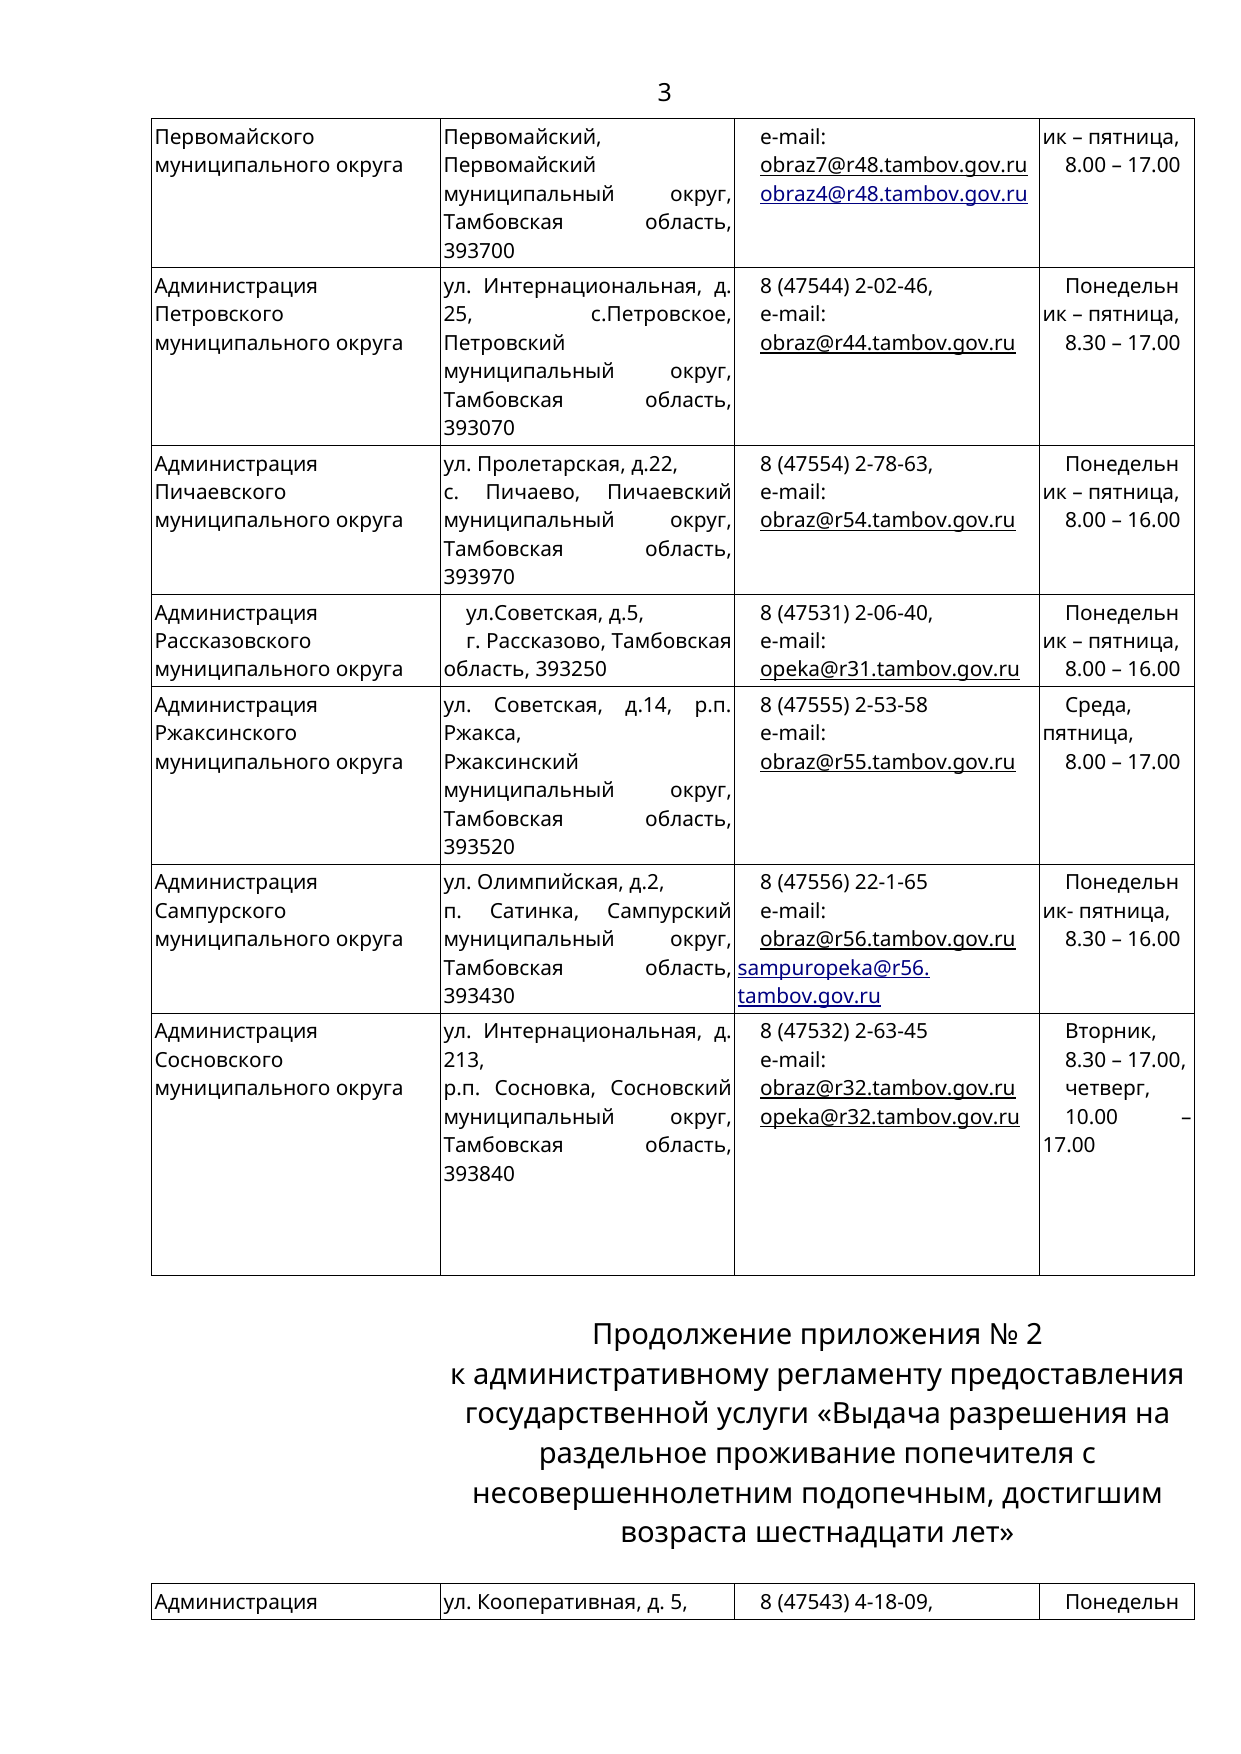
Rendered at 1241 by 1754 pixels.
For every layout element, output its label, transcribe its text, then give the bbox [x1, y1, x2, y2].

table_cell Продолжение приложения № 2 к административному регламенту предоставления государственной услуги «Выдача разрешения на раздельное проживание попечителя с несовершеннолетним подопечным, достигшим возраста шестнадцати лет» [440, 1276, 1194, 1583]
table_cell 8 (47531) 2-06-40, e-mail: opeka@r31.tambov.gov.ru [735, 595, 1039, 686]
table_cell 8 (47554) 2-78-63, e-mail: obraz@r54.tambov.gov.ru [735, 446, 1039, 594]
table_cell Администрация Сампурского муниципального округа [152, 865, 440, 1012]
table_cell Администрация Сосновского муниципального округа [152, 1014, 440, 1275]
table_cell ик – пятница, 8.00 – 17.00 [1040, 119, 1194, 267]
table_cell ул. Олимпийская, д.2, п. Сатинка, Сампурский муниципальный округ, Тамбовская область, 393430 [441, 865, 734, 1012]
table_cell e-mail: obraz7@r48.tambov.gov.ru obraz4@r48.tambov.gov.ru [735, 119, 1039, 267]
table_cell Понедельник – пятница, 8.00 – 16.00 [1040, 595, 1194, 686]
table_cell ул.Советская, д.5, г. Рассказово, Тамбовская область, 393250 [441, 595, 734, 686]
table_cell ул. Пролетарская, д.22, с. Пичаево, Пичаевский муниципальный округ, Тамбовская область, 393970 [441, 446, 734, 594]
table_cell Понедельн [1040, 1584, 1194, 1618]
table_cell 8 (47543) 4-18-09, [735, 1584, 1039, 1618]
table_cell Администрация Ржаксинского муниципального округа [152, 687, 440, 863]
table_cell ул. Интернациональная, д. 213, р.п. Сосновка, Сосновский муниципальный округ, Тамбовская область, 393840 [441, 1014, 734, 1275]
table_cell 8 (47555) 2-53-58 e-mail: obraz@r55.tambov.gov.ru [735, 687, 1039, 863]
table_cell Вторник, 8.30 – 17.00, четверг, 10.00 – 17.00 [1040, 1014, 1194, 1275]
table_cell Среда, пятница, 8.00 – 17.00 [1040, 687, 1194, 863]
table_cell Администрация [152, 1584, 440, 1618]
table_cell ул. Кооперативная, д. 5, [441, 1584, 734, 1618]
table_cell ул. Советская, д.14, р.п. Ржакса, Ржаксинский муниципальный округ, Тамбовская область, 393520 [441, 687, 734, 863]
table_cell Первомайский, Первомайский муниципальный округ, Тамбовская область, 393700 [441, 119, 734, 267]
table_cell Администрация Петровского муниципального округа [152, 268, 440, 445]
table_cell Администрация Рассказовского муниципального округа [152, 595, 440, 686]
table_cell 8 (47544) 2-02-46, e-mail: obraz@r44.tambov.gov.ru [735, 268, 1039, 445]
table_cell Администрация Пичаевского муниципального округа [152, 446, 440, 594]
table_cell Первомайского муниципального округа [152, 119, 440, 267]
table_cell Понедельник – пятница, 8.30 – 17.00 [1040, 268, 1194, 445]
table_cell ул. Интернациональная, д. 25, с.Петровское, Петровский муниципальный округ, Тамбовская область, 393070 [441, 268, 734, 445]
table_cell Понедельник – пятница, 8.00 – 16.00 [1040, 446, 1194, 594]
table_cell Понедельник- пятница, 8.30 – 16.00 [1040, 865, 1194, 1012]
table_cell 8 (47556) 22-1-65 e-mail: obraz@r56.tambov.gov.ru sampuropeka@r56. tambov.gov.ru [735, 865, 1039, 1012]
table_cell 8 (47532) 2-63-45 e-mail: obraz@r32.tambov.gov.ru opeka@r32.tambov.gov.ru [735, 1014, 1039, 1275]
table_cell [151, 1276, 440, 1583]
